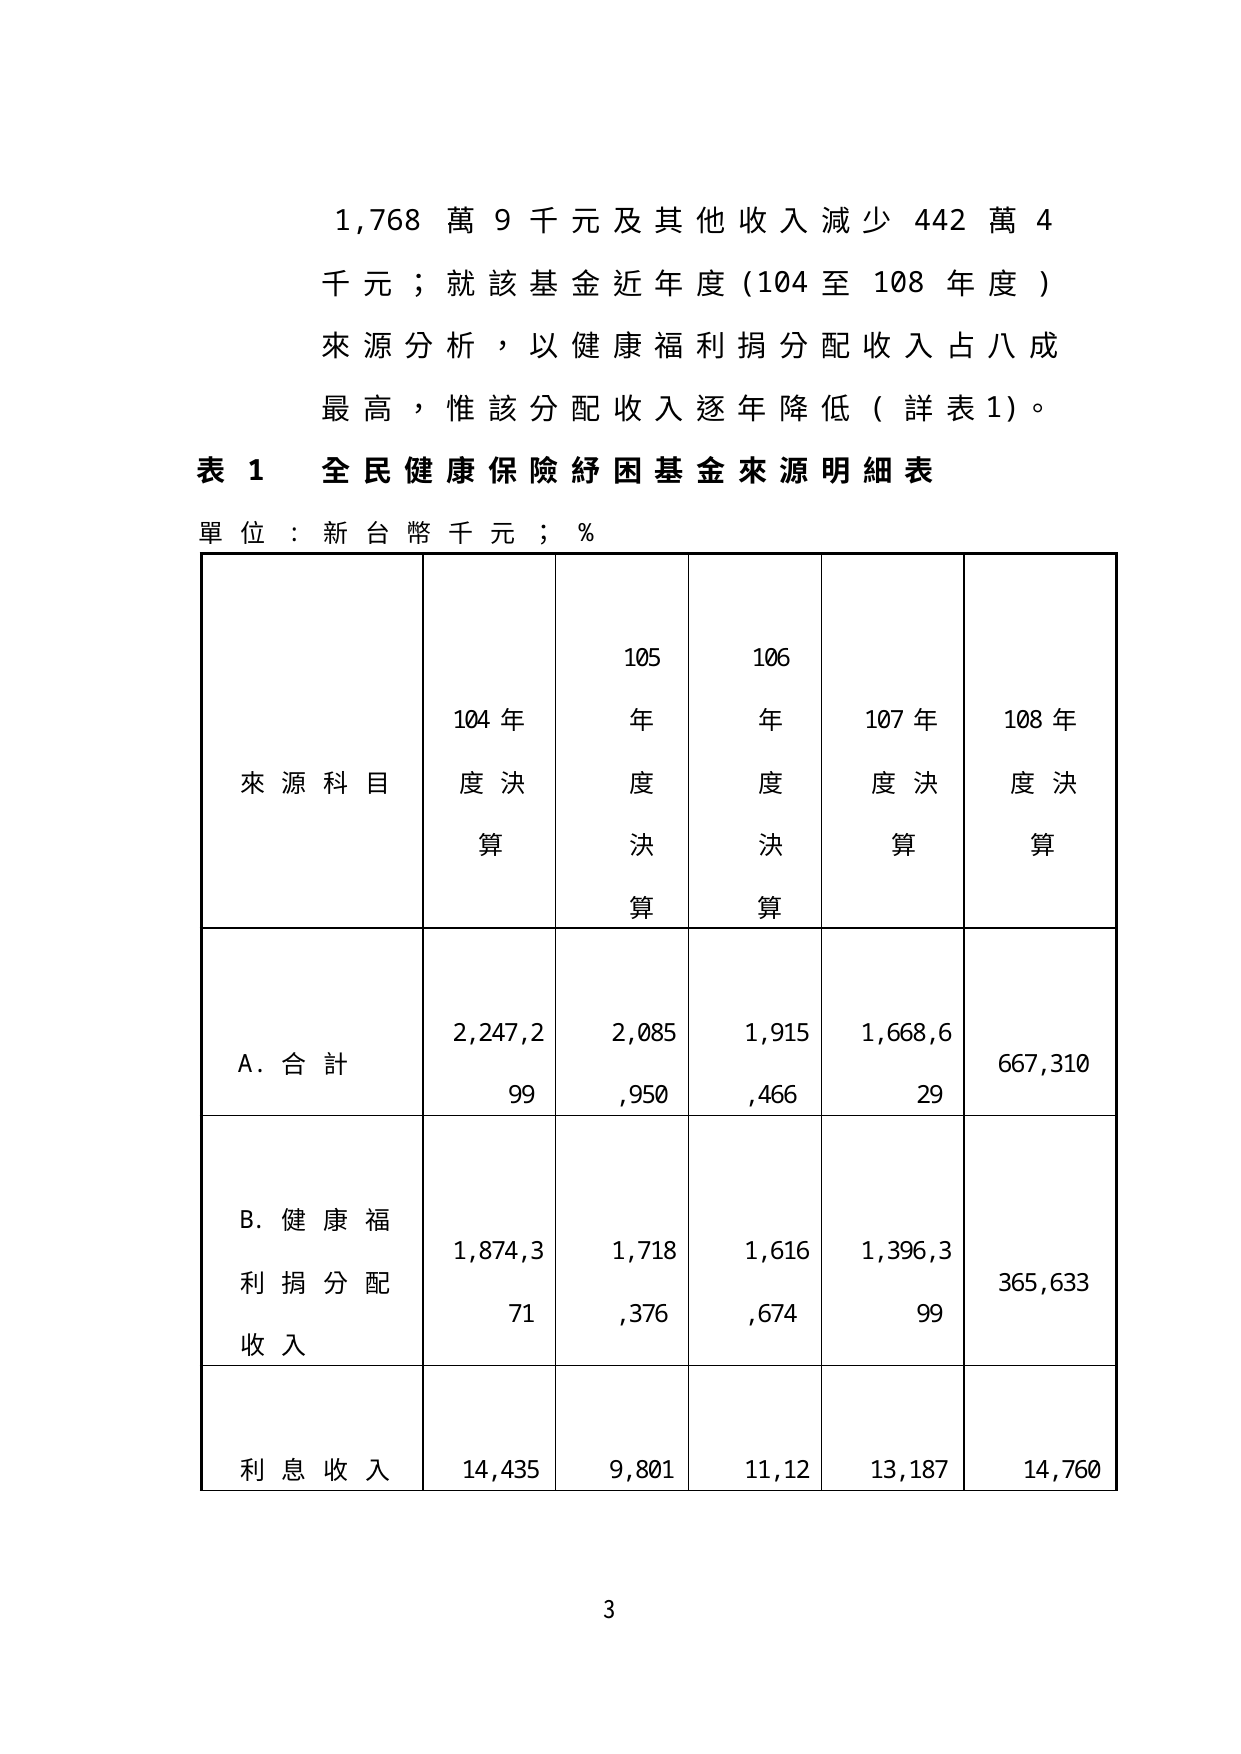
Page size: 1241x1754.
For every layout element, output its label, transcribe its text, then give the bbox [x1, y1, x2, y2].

table_cell 1,874,371 [424, 1116, 555, 1365]
table_header 106年度決算 [689, 555, 821, 927]
table_cell 11,12 [689, 1366, 821, 1490]
table_cell 1,616,674 [689, 1116, 821, 1365]
table_header 108年度決算 [965, 555, 1115, 927]
table_cell B.健康福利捐分配收入 [203, 1116, 422, 1365]
table_cell 1,396,399 [822, 1116, 963, 1365]
text 110年度該基金來源6億6,433萬2千元，較109年度增加1億2,288萬7千元，其中菸品健康福利捐分配數增加1億4,500萬元，而公益彩券回饋金減少1,768萬9千元及其他收入減少442萬4千元；就該基金近年度(104至108年度)來源分析，以健康福利捐分配收入占八成最高，惟該分配收入逐年降低(詳表1)。 [278, 177, 1065, 427]
text 表1 全民健康保險紓困基金來源明細表 單位:新台幣千元；% [190, 427, 1080, 552]
table_header 105年度決算 [556, 555, 688, 927]
table_header 104年度決算 [424, 555, 555, 927]
table_cell 2,085,950 [556, 929, 688, 1115]
table_cell A.合計 [203, 929, 422, 1115]
table_header 來源科目 [203, 555, 422, 927]
table_cell 14,760 [965, 1366, 1115, 1490]
table_cell 利息收入 [203, 1366, 422, 1490]
table_cell 2,247,299 [424, 929, 555, 1115]
table_header 107年度決算 [822, 555, 963, 927]
table_cell 9,801 [556, 1366, 688, 1490]
table_cell 14,435 [424, 1366, 555, 1490]
table_cell 1,718,376 [556, 1116, 688, 1365]
table_cell 1,668,629 [822, 929, 963, 1115]
table_cell 1,915,466 [689, 929, 821, 1115]
table_cell 365,633 [965, 1116, 1115, 1365]
table_cell 13,187 [822, 1366, 963, 1490]
table_cell 667,310 [965, 929, 1115, 1115]
